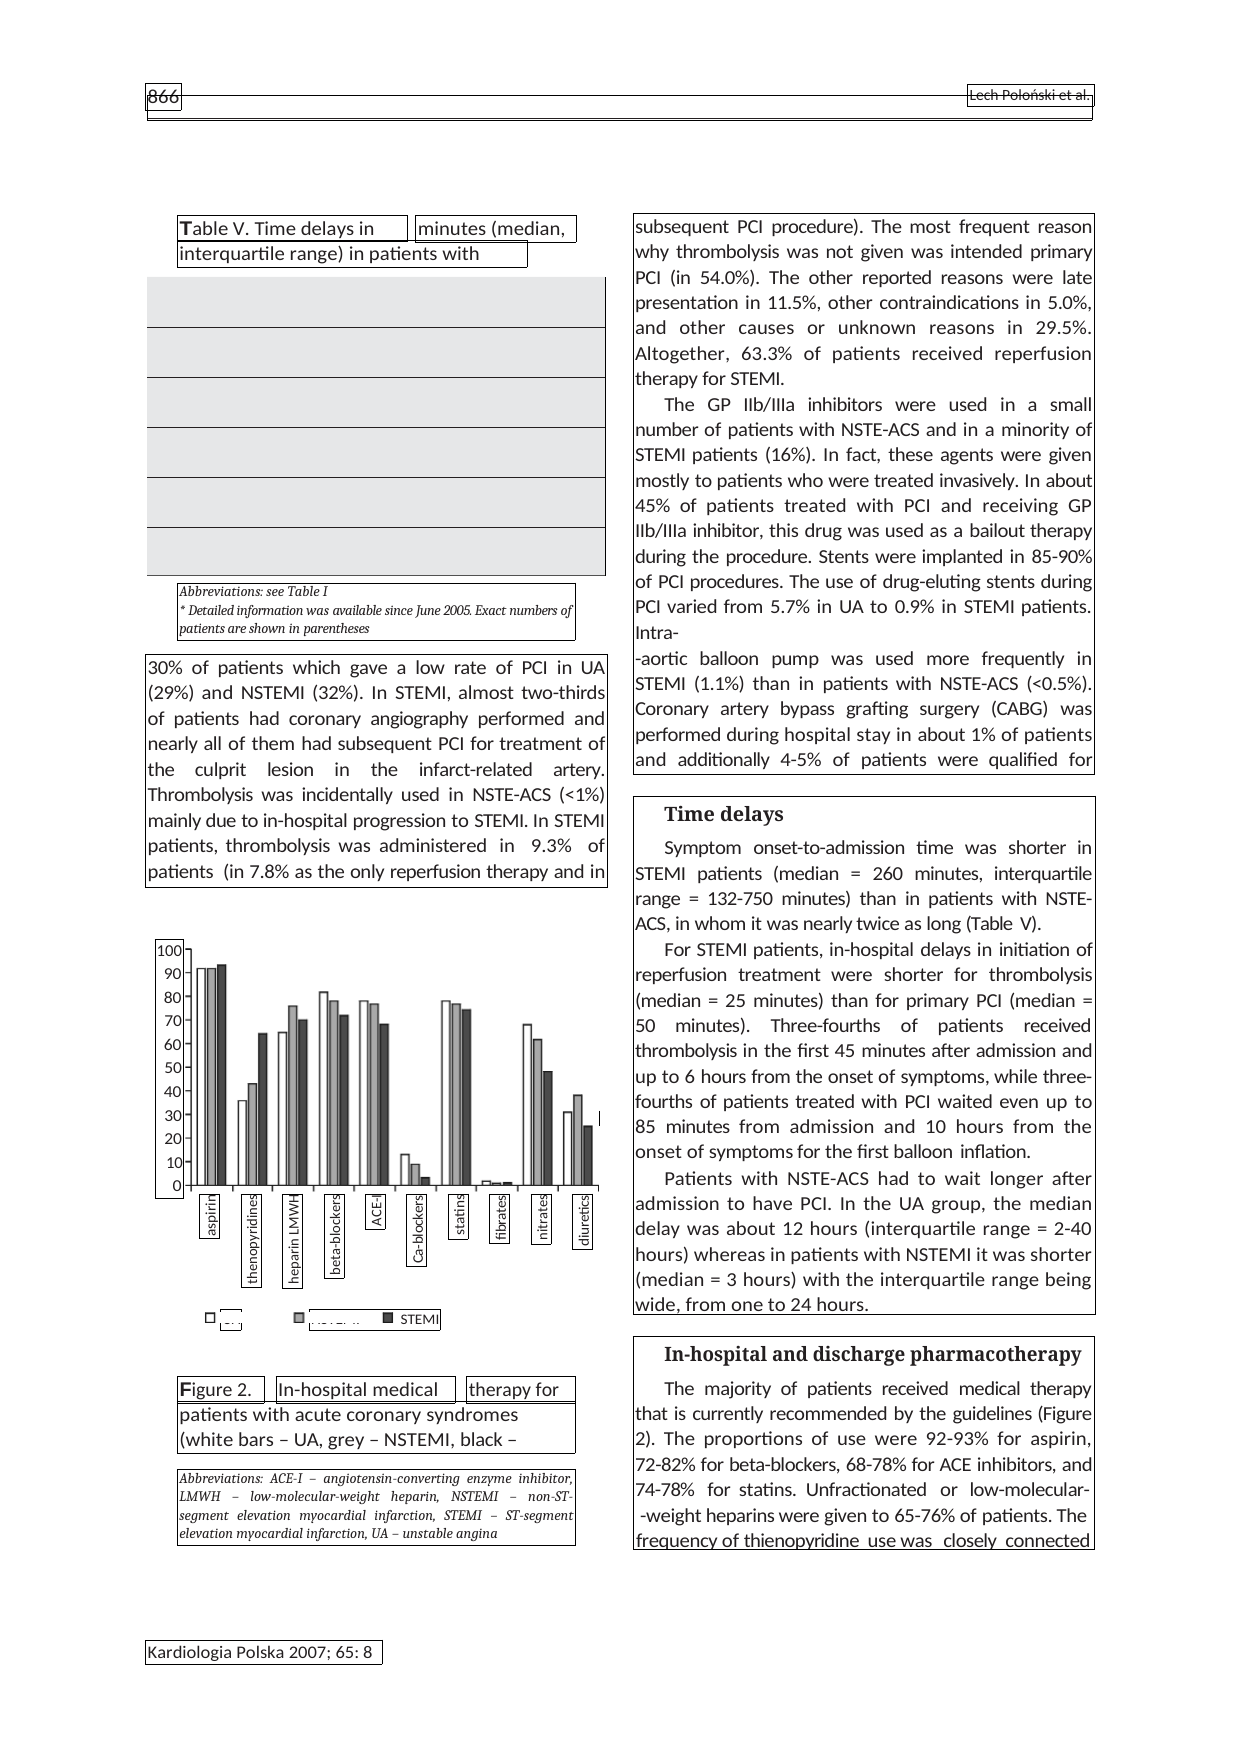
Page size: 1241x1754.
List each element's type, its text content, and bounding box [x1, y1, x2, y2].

text nitrates [533, 1195, 551, 1240]
text 30 [164, 1105, 183, 1125]
text Lech Poloński et al. [969, 85, 1094, 104]
text fibrates [491, 1195, 509, 1241]
text The GP IIb/IIIa inhibitors were used in a small number of patients with NSTE-ACS and in a minority of STEMI patients (16%). In fact, these agents were given mostly to patients who were treated invasively. In about 45% of patients treated with PCI and receiving GP IIb/IIIa inhibitor, this drug was used as a bailout therapy during the procedure. Stents were implanted in 85-90% of PCI procedures. The use of drug-eluting stents during PCI varied from 5.7% in UA to 0.9% in STEMI patients. Intra- [635, 392, 1092, 644]
picture [185, 948, 599, 1192]
text 10 [166, 1152, 183, 1172]
text In-hospital and discharge pharmacotherapy [664, 1341, 1094, 1368]
text For STEMI patients, in-hospital delays in initiation of reperfusion treatment were shorter for thrombolysis (median = 25 minutes) than for primary PCI (median = 50 minutes). Three-fourths of patients received thrombolysis in the first 45 minutes after admission and up to 6 hours from the onset of symptoms, while three-fourths of patients treated with PCI waited even up to 85 minutes from admission and 10 hours from the onset of symptoms for the first balloon inflation. [635, 937, 1092, 1164]
text Table V. Time delays in [179, 216, 407, 240]
text diuretics [574, 1195, 592, 1246]
text 20 [164, 1128, 183, 1149]
text heparin LMWH [284, 1195, 302, 1284]
text The majority of patients received medical therapy that is currently recommended by the guidelines (Figure 2). The proportions of use were 92-93% for aspirin, 72-82% for beta-blockers, 68-78% for ACE inhibitors, and 74-78% for statins. Unfractionated or low-molecular- [635, 1376, 1092, 1501]
text subsequent PCI procedure). The most frequent reason why thrombolysis was not given was intended primary PCI (in 54.0%). The other reported reasons were late presentation in 11.5%, other contraindications in 5.0%, and other causes or unknown reasons in 29.5%. Altogether, 63.3% of patients received reperfusion therapy for STEMI. [635, 214, 1093, 390]
text 80 [164, 987, 183, 1007]
text 40 [164, 1081, 183, 1102]
text minutes (median, [418, 216, 576, 241]
text In-hospital medical [278, 1377, 455, 1401]
text patients with acute coronary syndromes (white bars – UA, grey – NSTEMI, black – STEMI) [179, 1402, 575, 1453]
text Abbreviations: ACE-I – angiotensin-converting enzyme inhibitor, LMWH – low-molecular-weight heparin, NSTEMI – non-ST- segment elevation myocardial infarction, STEMI – ST-segment elevation myocardial infarction, UA – unstable angina [179, 1470, 574, 1542]
text interquartile range) in patients with ACS* [179, 241, 527, 267]
text thenopyridines [243, 1195, 261, 1284]
text UA [222, 1323, 241, 1328]
picture [204, 1312, 394, 1323]
text -aortic balloon pump was used more frequently in STEMI (1.1%) than in patients with NSTE-ACS (<0.5%). Coronary artery bypass grafting surgery (CABG) was performed during hospital stay in about 1% of patients and additionally 4-5% of patients were qualified for deferred CABG, more often in NSTE-ACS than in STEMI. [635, 646, 1092, 774]
text 100 [156, 940, 183, 960]
text Patients with NSTE-ACS had to wait longer after admission to have PCI. In the UA group, the median delay was about 12 hours (interquartile range = 2-40 hours) whereas in patients with NSTEMI it was shorter (median = 3 hours) with the interquartile range being wide, from one to 24 hours. [635, 1166, 1093, 1314]
text * Detailed information was available since June 2005. Exact numbers of patients are shown in parentheses [179, 602, 574, 637]
text NSTEMI STEMI [311, 1311, 440, 1328]
text 70 [164, 1011, 183, 1031]
text therapy for [468, 1377, 575, 1401]
text aspirin [201, 1195, 219, 1236]
text Abbreviations: see Table I [179, 584, 575, 600]
text statins [450, 1195, 468, 1236]
text Ca-blockers [408, 1195, 426, 1264]
text Time delays [664, 800, 1094, 827]
text Figure 2. [179, 1377, 264, 1401]
text -weight heparins were given to 65-76% of patients. The frequency of thienopyridine use was closely connected [635, 1503, 1092, 1549]
text 866 [148, 96, 181, 108]
text 30% of patients which gave a low rate of PCI in UA (29%) and NSTEMI (32%). In STEMI, almost two-thirds of patients had coronary angiography performed and nearly all of them had subsequent PCI for treatment of the culprit lesion in the infarct-related artery. Thrombolysis was incidentally used in NSTE-ACS (<1%) mainly due to in-hospital progression to STEMI. In STEMI patients, thrombolysis was administered in 9.3% of patients (in 7.8% as the only reperfusion therapy and in 1.5% with [147, 655, 605, 887]
text beta-blockers [326, 1195, 344, 1275]
text Symptom onset-to-admission time was shorter in STEMI patients (median = 260 minutes, interquartile range = 132-750 minutes) than in patients with NSTE-ACS, in whom it was nearly twice as long (Table V). [635, 836, 1092, 936]
text 0 [170, 1176, 183, 1196]
text 60 [163, 1034, 183, 1054]
text 50 [164, 1058, 183, 1078]
text ACE-I [367, 1195, 385, 1226]
text 866 [147, 84, 181, 95]
text 90 [163, 963, 183, 984]
text Kardiologia Polska 2007; 65: 8 [147, 1641, 382, 1662]
